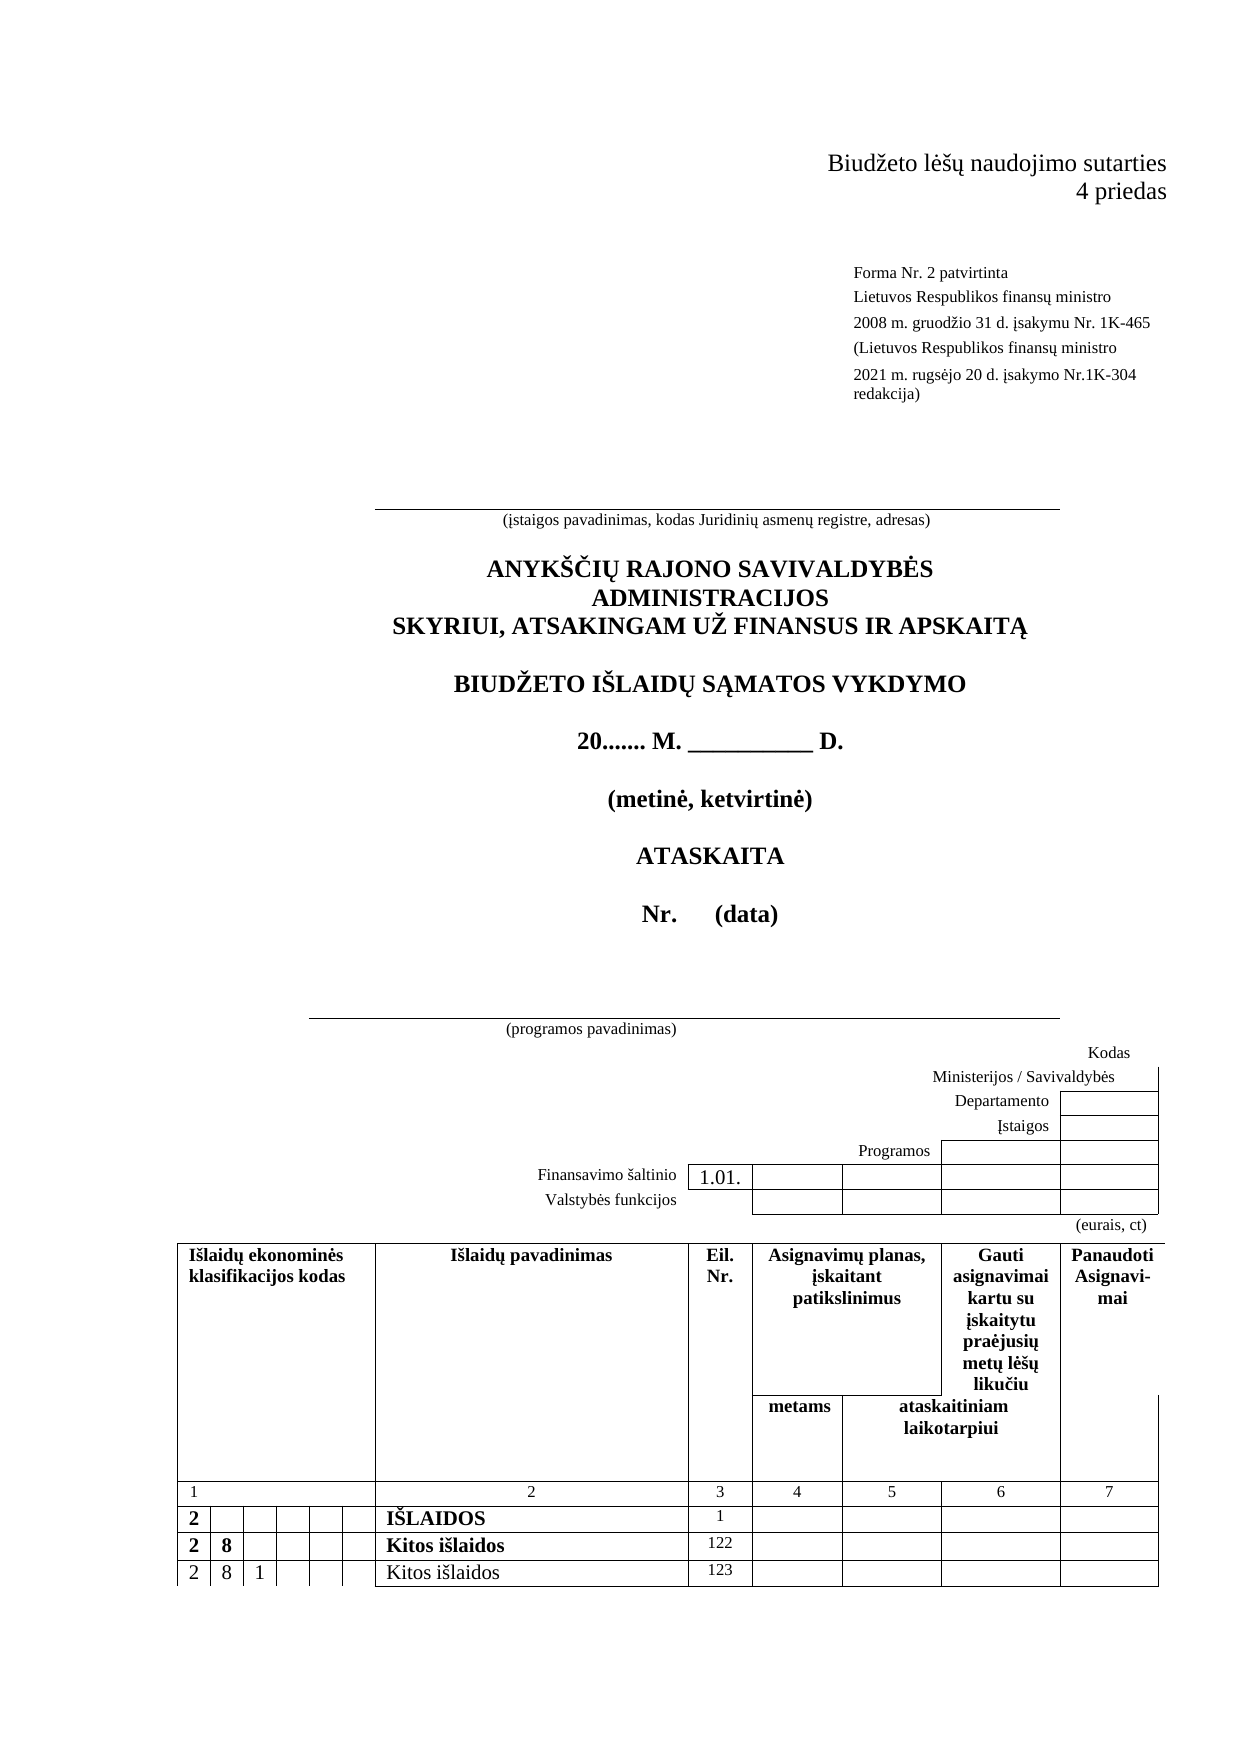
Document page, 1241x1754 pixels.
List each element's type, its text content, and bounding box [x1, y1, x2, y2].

table_cell [688, 1043, 818, 1067]
table_cell [309, 1043, 342, 1067]
table_cell [752, 1215, 842, 1243]
table_cell [1060, 485, 1158, 509]
table_cell [375, 1214, 688, 1243]
table_cell [243, 1164, 276, 1189]
table_cell [309, 554, 342, 956]
table_cell [210, 554, 243, 956]
table_cell [309, 338, 342, 364]
table_cell [375, 287, 688, 313]
table_cell Programos [842, 1140, 941, 1164]
table_cell [277, 1561, 309, 1586]
table_cell [819, 956, 842, 980]
table_cell [276, 1164, 309, 1189]
table_cell [688, 1115, 752, 1140]
table_cell [1061, 1190, 1158, 1214]
table_cell [243, 1067, 276, 1091]
table_cell [343, 1561, 375, 1586]
table_cell [210, 1214, 243, 1243]
table_cell Įstaigos [942, 1115, 1060, 1140]
table_cell [243, 485, 276, 509]
table_cell [1061, 1165, 1158, 1189]
table_cell [1158, 338, 1181, 364]
table_cell 3 [689, 1482, 752, 1506]
table_cell [375, 1067, 688, 1091]
table_cell [942, 1561, 1060, 1586]
table_cell [276, 1214, 309, 1243]
table_cell [310, 1561, 342, 1586]
table_cell [1159, 1506, 1181, 1532]
table_cell [752, 287, 842, 313]
table_cell [342, 1395, 375, 1481]
table_header [342, 263, 375, 287]
table_cell [842, 980, 942, 1018]
table_cell [243, 956, 276, 980]
table_cell [942, 980, 1060, 1018]
table_cell [177, 1091, 210, 1115]
table_cell [842, 485, 942, 509]
table_cell 122 [689, 1533, 752, 1560]
table_cell [753, 1533, 842, 1560]
table_cell [177, 1043, 210, 1067]
table_cell [942, 485, 1060, 509]
table_cell [688, 338, 752, 364]
table_cell [375, 338, 688, 364]
table_cell [688, 1019, 818, 1042]
table_cell (įstaigos pavadinimas, kodas Juridinių asmenų registre, adresas) [177, 509, 942, 554]
table_header [210, 263, 243, 287]
table_cell [276, 1115, 309, 1140]
table_cell Panaudoti Asignavi-mai [1061, 1244, 1165, 1395]
table_cell [210, 980, 243, 1018]
table_cell [342, 1164, 375, 1189]
table_cell [942, 956, 1060, 980]
table_cell [276, 1043, 309, 1067]
table_cell [753, 1561, 842, 1586]
table_cell [1061, 1561, 1158, 1586]
table_cell [210, 1164, 243, 1189]
table_cell [276, 1395, 309, 1481]
table_cell [375, 485, 688, 509]
table_cell [177, 554, 210, 956]
table_cell [210, 1091, 243, 1115]
table_cell [1159, 1560, 1181, 1586]
table_cell [375, 313, 688, 338]
table_cell [1061, 1141, 1158, 1164]
table_cell [309, 485, 342, 509]
table_cell [842, 1091, 942, 1115]
table_cell Eil. Nr. [689, 1244, 752, 1395]
table_cell [688, 1190, 752, 1214]
table_cell [1159, 1140, 1181, 1164]
table_cell [310, 1507, 342, 1532]
table_cell ANYKŠČIŲ RAJONO SAVIVALDYBĖS ADMINISTRACIJOS SKYRIUI, ATSAKINGAM UŽ FINANSUS IR APSKAITĄ BIUDŽETO IŠLAIDŲ SĄMATOS VYKDYMO 20....... M. __________ D. (metinė, ketvirtinė) ATASKAITA Nr. (data) [375, 554, 1060, 956]
table_cell 2 [376, 1482, 688, 1506]
table_cell [1158, 980, 1181, 1018]
table_cell 2 [178, 1561, 210, 1586]
table_cell Kitos išlaidos [376, 1533, 688, 1560]
table_cell [177, 980, 210, 1018]
table_cell [277, 1507, 309, 1532]
table_cell [309, 313, 342, 338]
table_cell [177, 1214, 210, 1243]
table_cell 2021 m. rugsėjo 20 d. įsakymo Nr.1K-304 redakcija) [842, 365, 1165, 485]
table_cell [177, 1164, 210, 1189]
table_cell (programos pavadinimas) [177, 1018, 688, 1042]
table_cell [843, 1561, 941, 1586]
table_cell [243, 338, 276, 364]
table_cell [309, 1091, 342, 1115]
table_cell [1159, 1189, 1181, 1214]
table_cell [843, 1190, 941, 1214]
table_cell [688, 1214, 752, 1243]
table_cell [243, 1043, 276, 1067]
table_cell 8 [211, 1561, 243, 1586]
table_cell ataskaitiniam laikotarpiui [843, 1395, 1060, 1481]
table_cell [843, 1507, 941, 1532]
table_header [309, 263, 342, 287]
table_cell [342, 1140, 375, 1164]
table_cell [342, 1189, 375, 1214]
table_cell [1061, 1507, 1158, 1532]
table_cell [276, 485, 309, 509]
table_header [752, 263, 842, 287]
table_cell [1165, 365, 1181, 485]
table_cell Finansavimo šaltinio [375, 1164, 688, 1189]
table_cell [243, 980, 276, 1018]
table_cell Valstybės funkcijos [375, 1189, 688, 1214]
table_header [243, 263, 276, 287]
table_cell 1.01. [689, 1165, 752, 1189]
text Biudžeto lėšų naudojimo sutarties [815, 148, 1167, 176]
table_cell [309, 1214, 342, 1243]
table_cell [688, 1140, 752, 1164]
table_cell [1158, 509, 1181, 554]
table_cell [819, 1043, 842, 1067]
table_cell [210, 485, 243, 509]
table_cell [842, 1115, 942, 1140]
table_cell [688, 1067, 752, 1091]
table_cell [276, 956, 309, 980]
table_cell [210, 1482, 243, 1506]
text 4 priedas [815, 176, 1167, 205]
table_cell Departamento [942, 1091, 1060, 1115]
table_cell [243, 365, 276, 485]
table_cell [210, 956, 243, 980]
table_cell [942, 1019, 1060, 1042]
table_cell [688, 485, 752, 509]
table_cell [342, 338, 375, 364]
table_cell [1159, 1532, 1181, 1560]
table_cell [375, 1140, 688, 1164]
table_cell [1158, 1043, 1181, 1067]
table_cell 4 [753, 1482, 842, 1506]
table_cell [244, 1507, 276, 1532]
table_cell [309, 1189, 342, 1214]
table_cell [688, 980, 818, 1018]
table_cell [942, 1215, 1060, 1243]
table_cell [752, 1115, 842, 1140]
table_cell [177, 287, 210, 313]
table_cell [942, 1507, 1060, 1532]
table_cell Kodas [1060, 1043, 1158, 1067]
table_header [375, 263, 688, 287]
table_cell [177, 1140, 210, 1164]
table_cell [842, 956, 942, 980]
table_cell [310, 1533, 342, 1560]
table_cell [342, 1043, 375, 1067]
table_cell [276, 1189, 309, 1214]
table_cell [243, 313, 276, 338]
table_cell [1159, 1395, 1181, 1481]
table_cell [210, 1043, 243, 1067]
table_cell [1159, 1481, 1181, 1506]
table_cell [688, 313, 752, 338]
table_cell [177, 1115, 210, 1140]
table_cell [177, 365, 210, 485]
table_cell [942, 1141, 1060, 1164]
table_cell [375, 956, 818, 980]
table_cell [342, 1482, 375, 1506]
table_cell [210, 287, 243, 313]
table_cell [1060, 956, 1158, 980]
table_cell [243, 554, 276, 956]
table_cell [309, 365, 342, 485]
table_cell [342, 554, 375, 956]
table_cell [1060, 1018, 1158, 1042]
table_cell [688, 365, 752, 485]
table_cell [688, 1091, 752, 1115]
table_cell [753, 1190, 842, 1214]
table_cell [819, 980, 842, 1018]
table_cell metams [753, 1396, 842, 1481]
table_cell [1165, 1243, 1181, 1395]
table_cell [753, 1507, 842, 1532]
table_cell [210, 338, 243, 364]
table_cell [309, 1164, 342, 1189]
table_cell [210, 313, 243, 338]
table_cell [342, 1067, 375, 1091]
table_cell [210, 1067, 243, 1091]
table_cell [819, 1019, 842, 1042]
table_cell 6 [942, 1482, 1060, 1506]
table_cell [1159, 1115, 1181, 1140]
table_cell [309, 1140, 342, 1164]
table_cell [244, 1533, 276, 1560]
table_cell Lietuvos Respublikos finansų ministro [842, 287, 1158, 313]
table_cell [243, 287, 276, 313]
table_cell [309, 980, 342, 1018]
table_cell [1060, 509, 1158, 554]
table_cell [309, 1067, 342, 1091]
table_cell 2008 m. gruodžio 31 d. įsakymu Nr. 1K-465 [842, 313, 1165, 338]
table_cell [1159, 1067, 1181, 1091]
table_cell [342, 956, 375, 980]
table_cell [243, 1482, 276, 1506]
table_cell [276, 338, 309, 364]
table_cell [243, 1395, 276, 1481]
table_cell [1061, 1092, 1158, 1115]
table_cell [1060, 980, 1158, 1018]
table_cell [1158, 1018, 1181, 1042]
table_cell [689, 1395, 752, 1481]
table_cell [1061, 1533, 1158, 1560]
table_header [177, 263, 210, 287]
table_cell [375, 365, 688, 485]
table_cell [843, 1165, 941, 1189]
table_cell [1061, 1116, 1158, 1140]
table_cell 8 [211, 1533, 243, 1560]
table_cell [342, 1091, 375, 1115]
table_cell 7 [1061, 1482, 1158, 1506]
table_cell [210, 1115, 243, 1140]
table_cell [210, 1395, 243, 1481]
table_cell [276, 1091, 309, 1115]
table_cell 2 [178, 1507, 210, 1532]
table_cell (Lietuvos Respublikos finansų ministro [842, 338, 1158, 364]
table_cell [342, 287, 375, 313]
table_cell [1060, 554, 1158, 956]
table_cell 5 [843, 1482, 941, 1506]
table_cell [177, 338, 210, 364]
table_cell [842, 1043, 942, 1067]
table_cell [276, 1482, 309, 1506]
table_cell [342, 1115, 375, 1140]
table_cell [277, 1533, 309, 1560]
table_cell [276, 365, 309, 485]
table_cell 1 [178, 1482, 210, 1506]
table_cell [375, 980, 688, 1018]
table_cell [177, 956, 210, 980]
table_cell [343, 1533, 375, 1560]
table_cell [1159, 1164, 1181, 1189]
table_cell (eurais, ct) [1060, 1215, 1158, 1243]
table_cell 2 [178, 1533, 210, 1560]
table_cell [1158, 485, 1181, 509]
table_cell [343, 1507, 375, 1532]
table_cell [842, 1019, 942, 1042]
table_cell [752, 1091, 842, 1115]
table_cell [243, 1140, 276, 1164]
table_cell [210, 1140, 243, 1164]
table_cell [1159, 1091, 1181, 1115]
table_cell [243, 1115, 276, 1140]
table_cell [942, 510, 1060, 554]
table_cell [375, 1043, 688, 1067]
table_cell [843, 1533, 941, 1560]
table_cell Ministerijos / Savivaldybės [842, 1067, 1158, 1091]
table_cell [177, 1189, 210, 1214]
table_cell [243, 1091, 276, 1115]
table_cell Išlaidų ekonominės klasifikacijos kodas [178, 1244, 375, 1395]
table_cell [752, 365, 842, 485]
table_cell 123 [689, 1561, 752, 1586]
table_cell [1158, 554, 1181, 956]
table_cell [942, 1165, 1060, 1189]
table_cell [178, 1395, 210, 1481]
table_cell [243, 1214, 276, 1243]
table_header Forma Nr. 2 patvirtinta [842, 263, 1060, 287]
table_cell [688, 287, 752, 313]
table_cell [1158, 287, 1181, 313]
table_cell [309, 1395, 342, 1481]
table_cell [752, 313, 842, 338]
table_cell [753, 1165, 842, 1189]
table_cell Asignavimų planas, įskaitant patikslinimus [753, 1244, 941, 1395]
table_cell [177, 485, 210, 509]
table_cell [342, 485, 375, 509]
table_header [1158, 263, 1181, 287]
table_cell [309, 956, 342, 980]
table_cell IŠLAIDOS [376, 1507, 688, 1532]
table_cell [243, 1189, 276, 1214]
table_cell [342, 980, 375, 1018]
table_cell [752, 485, 842, 509]
table_cell [309, 1482, 342, 1506]
table_cell [342, 365, 375, 485]
table_cell [276, 287, 309, 313]
table_cell [752, 1140, 842, 1164]
table_cell [210, 1189, 243, 1214]
table_cell [342, 1214, 375, 1243]
table_cell [276, 554, 309, 956]
table_cell [376, 1395, 688, 1481]
table_cell [375, 1115, 688, 1140]
table_cell [342, 313, 375, 338]
table_cell [177, 1067, 210, 1091]
table_cell [1061, 1395, 1158, 1481]
table_cell [842, 1215, 942, 1243]
table_cell [210, 365, 243, 485]
table_cell [942, 1533, 1060, 1560]
table_header [1060, 263, 1158, 287]
table_cell Kitos išlaidos [376, 1561, 688, 1586]
table_cell [309, 287, 342, 313]
table_cell [309, 1115, 342, 1140]
table_cell [375, 1091, 688, 1115]
table_cell [752, 338, 842, 364]
table_cell [1158, 956, 1181, 980]
table_cell [211, 1507, 243, 1532]
table_cell [177, 313, 210, 338]
table_cell [276, 313, 309, 338]
table_cell 1 [244, 1561, 276, 1586]
table_header [276, 263, 309, 287]
table_cell [942, 1043, 1060, 1067]
table_cell [276, 1140, 309, 1164]
table_header [688, 263, 752, 287]
table_cell [276, 1067, 309, 1091]
table_cell [1158, 1214, 1181, 1243]
table_cell [752, 1067, 842, 1091]
table_cell [942, 1190, 1060, 1214]
table_cell 1 [689, 1507, 752, 1532]
table_cell Išlaidų pavadinimas [376, 1244, 688, 1395]
table_cell [1165, 313, 1181, 338]
table_cell Gauti asignavimai kartu su įskaitytu praėjusių metų lėšų likučiu [942, 1244, 1060, 1395]
table_cell [276, 980, 309, 1018]
